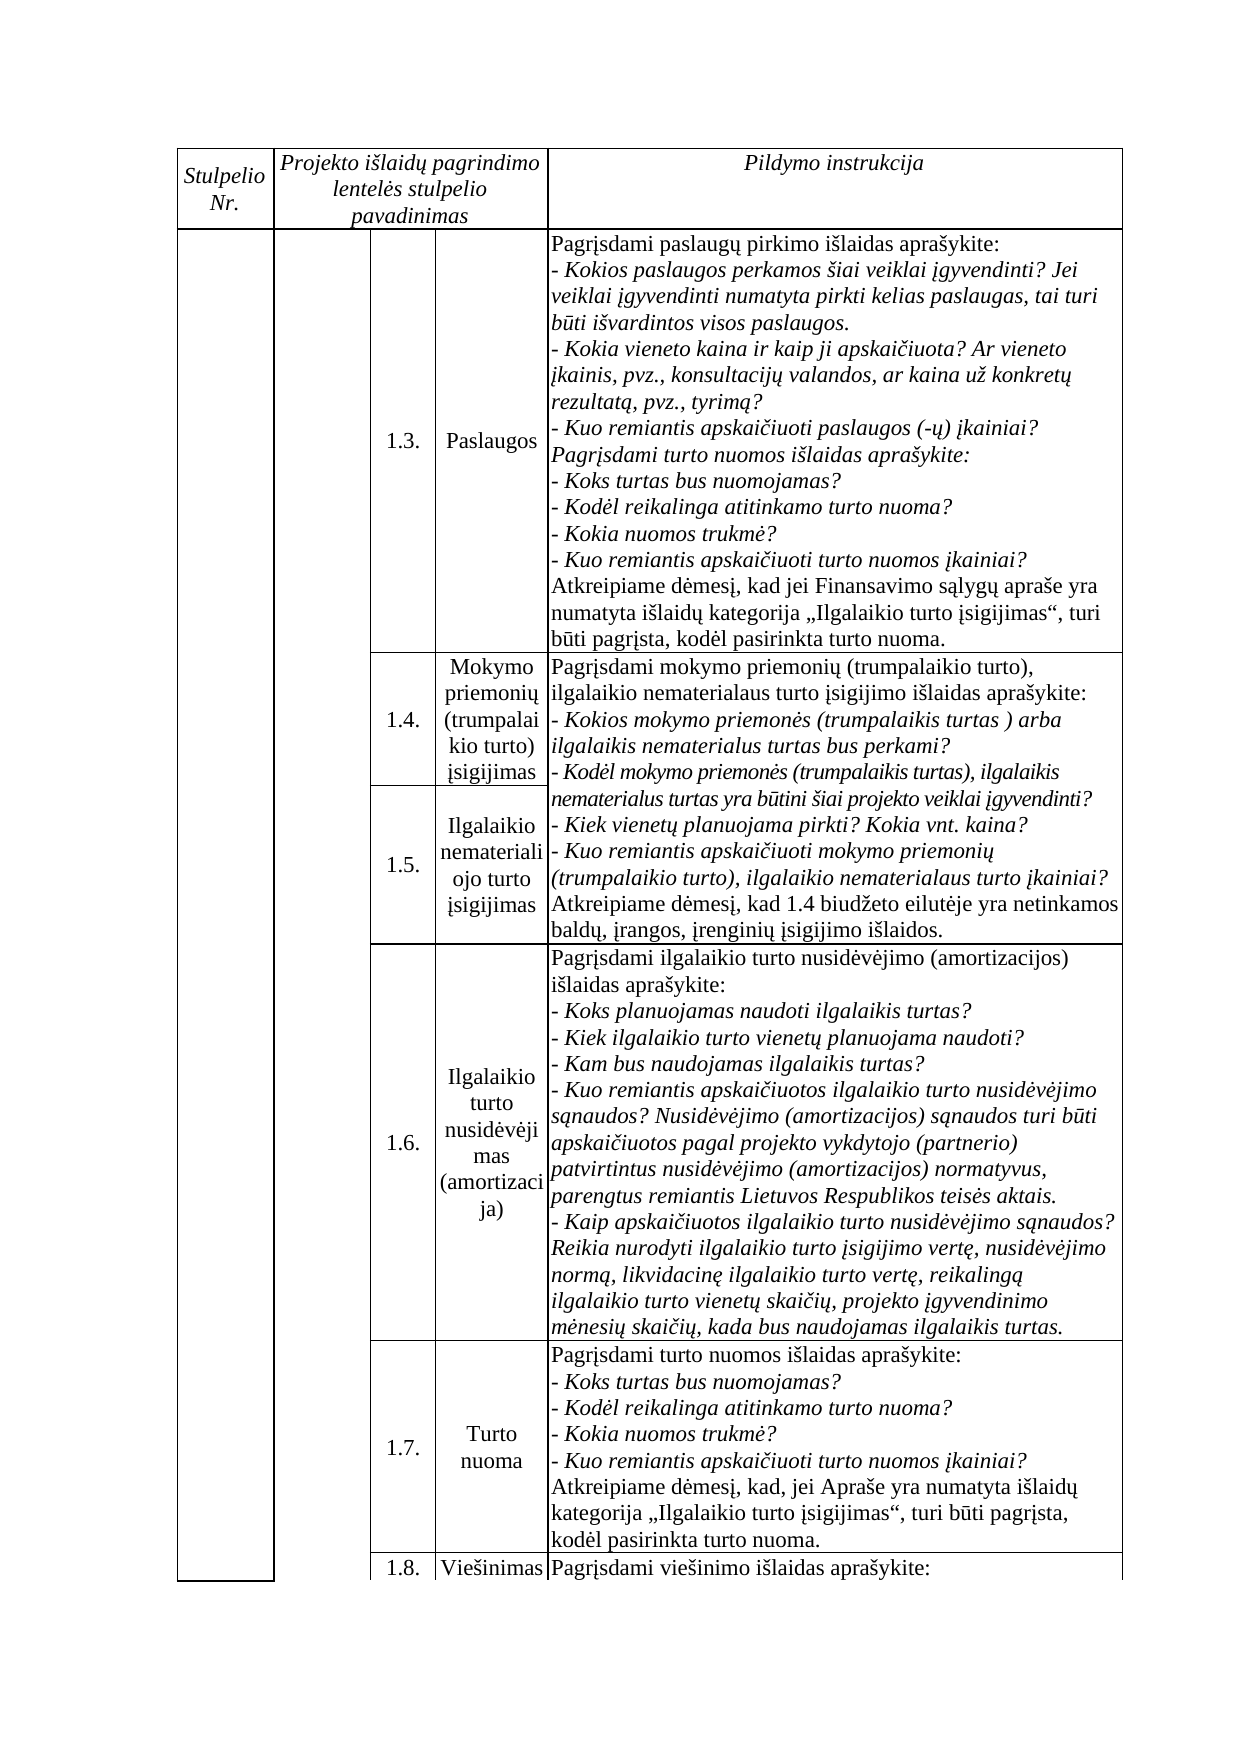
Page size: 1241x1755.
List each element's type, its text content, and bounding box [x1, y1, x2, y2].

table_header Projekto išlaidų pagrindimo lentelės stulpelio pavadinimas [275, 149, 547, 228]
table_cell [178, 230, 273, 1580]
table_cell Paslaugos [436, 230, 547, 651]
table_cell Viešinimas [436, 1553, 547, 1580]
table_cell Turto nuoma [436, 1341, 547, 1552]
table_cell 1.6. [371, 945, 435, 1340]
table_cell 1.5. [371, 786, 435, 943]
table_cell 1.3. [371, 230, 435, 651]
table_cell Mokymo priemonių (trumpalaikio turto) įsigijimas [436, 653, 547, 785]
table_header Pildymo instrukcija [549, 149, 1122, 228]
table_cell Pagrįsdami viešinimo išlaidas aprašykite: [549, 1553, 1122, 1580]
table_cell 1.7. [371, 1341, 435, 1552]
table_cell 1.4. [371, 653, 435, 785]
table_cell 1.8. [371, 1553, 435, 1580]
table_cell [275, 230, 370, 1580]
table_cell Ilgalaikio nematerialiojo turto įsigijimas [436, 786, 547, 943]
table_cell Pagrįsdami turto nuomos išlaidas aprašykite: - Koks turtas bus nuomojamas? - Kodėl reikalinga atitinkamo turto nuoma? - Kokia nuomos trukmė? - Kuo remiantis apskaičiuoti turto nuomos įkainiai? Atkreipiame dėmesį, kad, jei Apraše yra numatyta išlaidų kategorija „Ilgalaikio turto įsigijimas“, turi būti pagrįsta, kodėl pasirinkta turto nuoma. [549, 1341, 1122, 1552]
table_cell Pagrįsdami ilgalaikio turto nusidėvėjimo (amortizacijos) išlaidas aprašykite: - Koks planuojamas naudoti ilgalaikis turtas? - Kiek ilgalaikio turto vienetų planuojama naudoti? - Kam bus naudojamas ilgalaikis turtas? - Kuo remiantis apskaičiuotos ilgalaikio turto nusidėvėjimo sąnaudos? Nusidėvėjimo (amortizacijos) sąnaudos turi būti apskaičiuotos pagal projekto vykdytojo (partnerio) patvirtintus nusidėvėjimo (amortizacijos) normatyvus, parengtus remiantis Lietuvos Respublikos teisės aktais. - Kaip apskaičiuotos ilgalaikio turto nusidėvėjimo sąnaudos? Reikia nurodyti ilgalaikio turto įsigijimo vertę, nusidėvėjimo normą, likvidacinę ilgalaikio turto vertę, reikalingą ilgalaikio turto vienetų skaičių, projekto įgyvendinimo mėnesių skaičių, kada bus naudojamas ilgalaikis turtas. [549, 945, 1122, 1340]
table_cell Ilgalaikio turto nusidėvėjimas (amortizacija) [436, 945, 547, 1340]
table_cell Pagrįsdami mokymo priemonių (trumpalaikio turto), ilgalaikio nematerialaus turto įsigijimo išlaidas aprašykite: - Kokios mokymo priemonės (trumpalaikis turtas ) arba ilgalaikis nematerialus turtas bus perkami? - Kodėl mokymo priemonės (trumpalaikis turtas), ilgalaikis nematerialus turtas yra būtini šiai projekto veiklai įgyvendinti? - Kiek vienetų planuojama pirkti? Kokia vnt. kaina? - Kuo remiantis apskaičiuoti mokymo priemonių (trumpalaikio turto), ilgalaikio nematerialaus turto įkainiai? Atkreipiame dėmesį, kad 1.4 biudžeto eilutėje yra netinkamos baldų, įrangos, įrenginių įsigijimo išlaidos. [549, 653, 1122, 943]
table_header Stulpelio Nr. [178, 149, 273, 228]
table_cell Pagrįsdami paslaugų pirkimo išlaidas aprašykite: - Kokios paslaugos perkamos šiai veiklai įgyvendinti? Jei veiklai įgyvendinti numatyta pirkti kelias paslaugas, tai turi būti išvardintos visos paslaugos. - Kokia vieneto kaina ir kaip ji apskaičiuota? Ar vieneto įkainis, pvz., konsultacijų valandos, ar kaina už konkretų rezultatą, pvz., tyrimą? - Kuo remiantis apskaičiuoti paslaugos (-ų) įkainiai? Pagrįsdami turto nuomos išlaidas aprašykite: - Koks turtas bus nuomojamas? - Kodėl reikalinga atitinkamo turto nuoma? - Kokia nuomos trukmė? - Kuo remiantis apskaičiuoti turto nuomos įkainiai? Atkreipiame dėmesį, kad jei Finansavimo sąlygų apraše yra numatyta išlaidų kategorija „Ilgalaikio turto įsigijimas“, turi būti pagrįsta, kodėl pasirinkta turto nuoma. [549, 230, 1122, 651]
